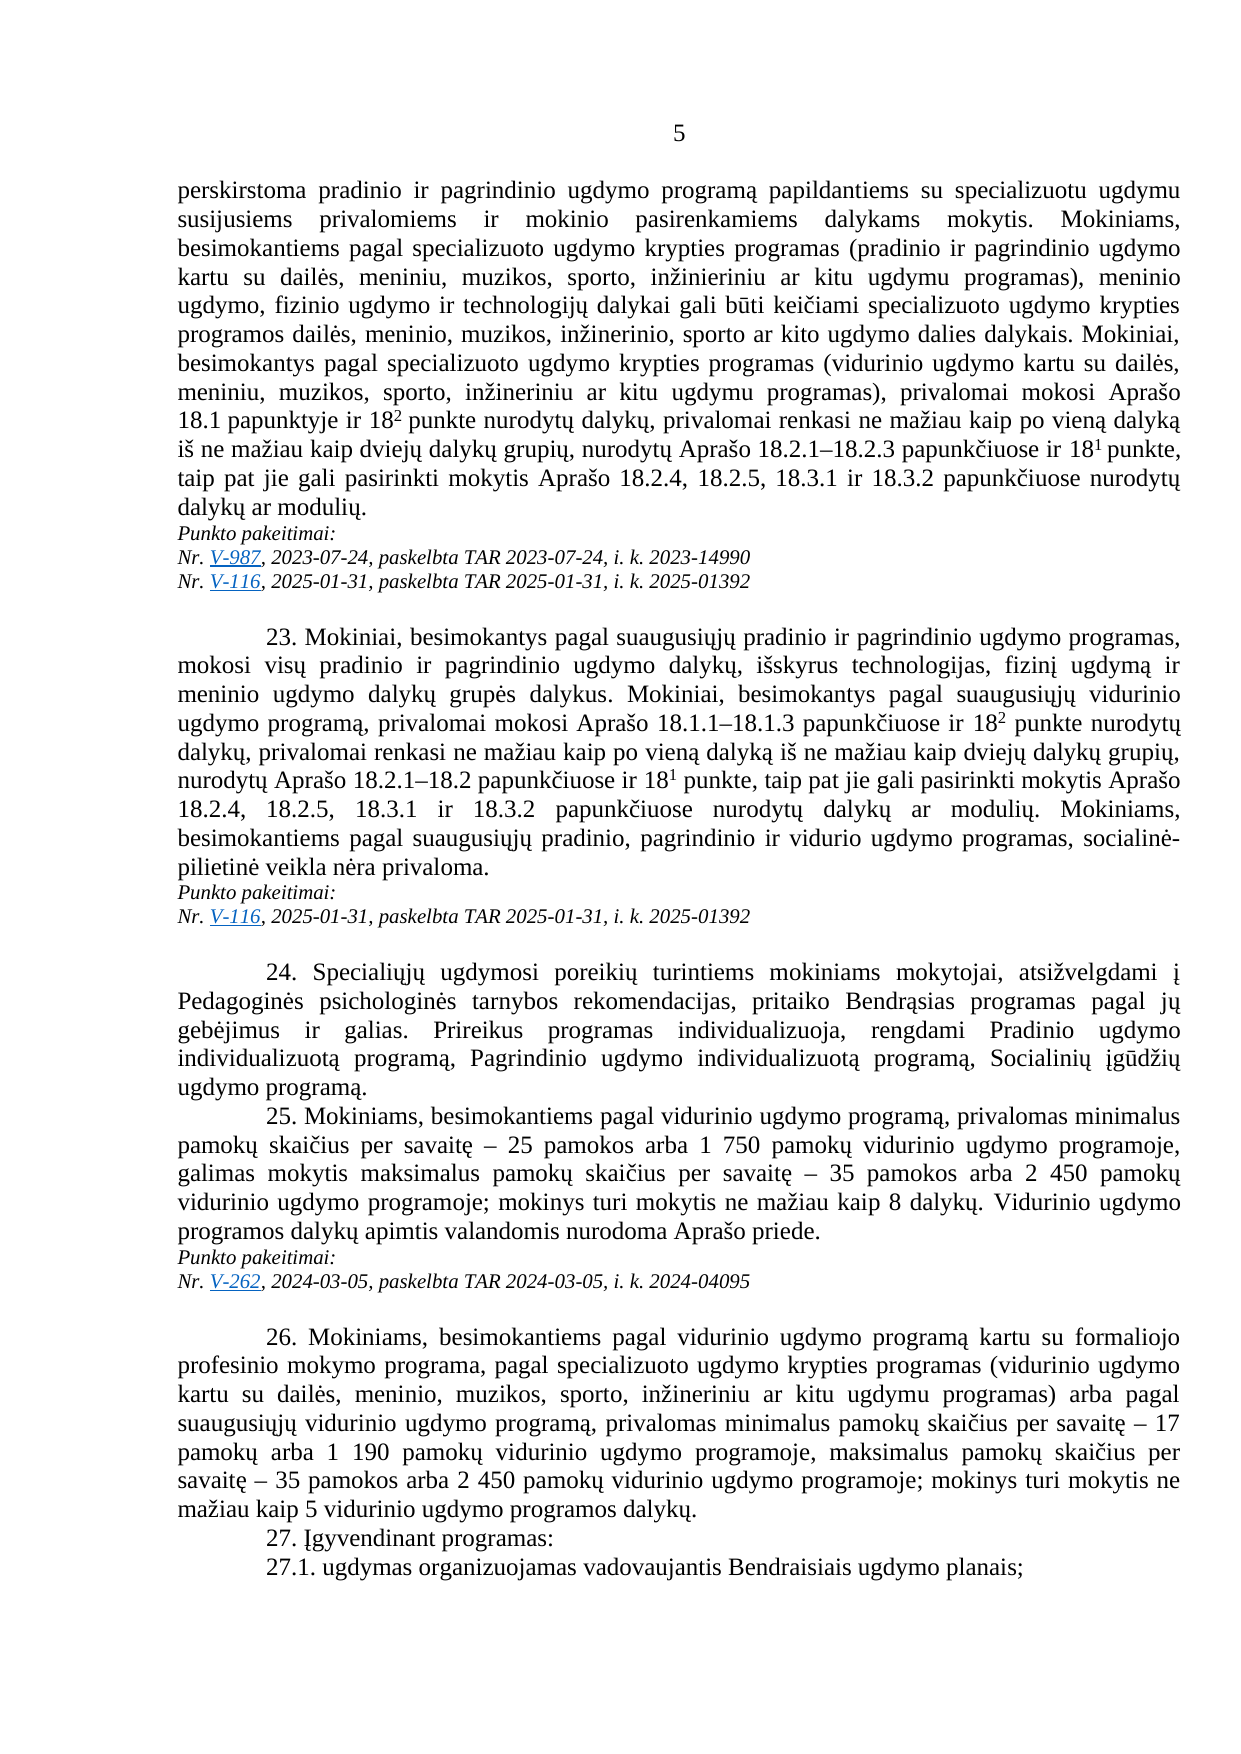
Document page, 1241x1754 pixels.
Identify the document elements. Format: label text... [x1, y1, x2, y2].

text 25. Mokiniams, besimokantiems pagal vidurinio ugdymo programą, privalomas minimalus pamokų skaičius per savaitę – 25 pamokos arba 1 750 pamokų vidurinio ugdymo programoje, galimas mokytis maksimalus pamokų skaičius per savaitę – 35 pamokos arba 2 450 pamokų vidurinio ugdymo programoje; mokinys turi mokytis ne mažiau kaip 8 dalykų. Vidurinio ugdymo programos dalykų apimtis valandomis nurodoma Aprašo priede. [177, 1101, 1181, 1245]
text Nr. V-116, 2025-01-31, paskelbta TAR 2025-01-31, i. k. 2025-01392 [177, 569, 1181, 593]
text Nr. V-987, 2023-07-24, paskelbta TAR 2023-07-24, i. k. 2023-14990 [177, 545, 1181, 569]
text 23. Mokiniai, besimokantys pagal suaugusiųjų pradinio ir pagrindinio ugdymo programas, mokosi visų pradinio ir pagrindinio ugdymo dalykų, išskyrus technologijas, fizinį ugdymą ir meninio ugdymo dalykų grupės dalykus. Mokiniai, besimokantys pagal suaugusiųjų vidurinio ugdymo programą, privalomai mokosi Aprašo 18.1.1–18.1.3 papunkčiuose ir 182 punkte nurodytų dalykų, privalomai renkasi ne mažiau kaip po vieną dalyką iš ne mažiau kaip dviejų dalykų grupių, nurodytų Aprašo 18.2.1–18.2 papunkčiuose ir 181 punkte, taip pat jie gali pasirinkti mokytis Aprašo 18.2.4, 18.2.5, 18.3.1 ir 18.3.2 papunkčiuose nurodytų dalykų ar modulių. Mokiniams, besimokantiems pagal suaugusiųjų pradinio, pagrindinio ir vidurio ugdymo programas, socialinė-pilietinė veikla nėra privaloma. [177, 622, 1181, 880]
text Punkto pakeitimai: [177, 880, 1181, 904]
text 24. Specialiųjų ugdymosi poreikių turintiems mokiniams mokytojai, atsižvelgdami į Pedagoginės psichologinės tarnybos rekomendacijas, pritaiko Bendrąsias programas pagal jų gebėjimus ir galias. Prireikus programas individualizuoja, rengdami Pradinio ugdymo individualizuotą programą, Pagrindinio ugdymo individualizuotą programą, Socialinių įgūdžių ugdymo programą. [177, 957, 1181, 1101]
text 27. Įgyvendinant programas: [177, 1523, 1181, 1552]
text 26. Mokiniams, besimokantiems pagal vidurinio ugdymo programą kartu su formaliojo profesinio mokymo programa, pagal specializuoto ugdymo krypties programas (vidurinio ugdymo kartu su dailės, meninio, muzikos, sporto, inžineriniu ar kitu ugdymu programas) arba pagal suaugusiųjų vidurinio ugdymo programą, privalomas minimalus pamokų skaičius per savaitę – 17 pamokų arba 1 190 pamokų vidurinio ugdymo programoje, maksimalus pamokų skaičius per savaitę – 35 pamokos arba 2 450 pamokų vidurinio ugdymo programoje; mokinys turi mokytis ne mažiau kaip 5 vidurinio ugdymo programos dalykų. [177, 1322, 1181, 1523]
text Nr. V-116, 2025-01-31, paskelbta TAR 2025-01-31, i. k. 2025-01392 [177, 904, 1181, 928]
text 27.1. ugdymas organizuojamas vadovaujantis Bendraisiais ugdymo planais; [177, 1552, 1181, 1580]
text Nr. V-262, 2024-03-05, paskelbta TAR 2024-03-05, i. k. 2024-04095 [177, 1269, 1181, 1293]
text perskirstoma pradinio ir pagrindinio ugdymo programą papildantiems su specializuotu ugdymu susijusiems privalomiems ir mokinio pasirenkamiems dalykams mokytis. Mokiniams, besimokantiems pagal specializuoto ugdymo krypties programas (pradinio ir pagrindinio ugdymo kartu su dailės, meniniu, muzikos, sporto, inžinieriniu ar kitu ugdymu programas), meninio ugdymo, fizinio ugdymo ir technologijų dalykai gali būti keičiami specializuoto ugdymo krypties programos dailės, meninio, muzikos, inžinerinio, sporto ar kito ugdymo dalies dalykais. Mokiniai, besimokantys pagal specializuoto ugdymo krypties programas (vidurinio ugdymo kartu su dailės, meniniu, muzikos, sporto, inžineriniu ar kitu ugdymu programas), privalomai mokosi Aprašo 18.1 papunktyje ir 182 punkte nurodytų dalykų, privalomai renkasi ne mažiau kaip po vieną dalyką iš ne mažiau kaip dviejų dalykų grupių, nurodytų Aprašo 18.2.1–18.2.3 papunkčiuose ir 181 punkte, taip pat jie gali pasirinkti mokytis Aprašo 18.2.4, 18.2.5, 18.3.1 ir 18.3.2 papunkčiuose nurodytų dalykų ar modulių. [177, 176, 1181, 521]
text Punkto pakeitimai: [177, 1245, 1181, 1269]
text Punkto pakeitimai: [177, 521, 1181, 545]
